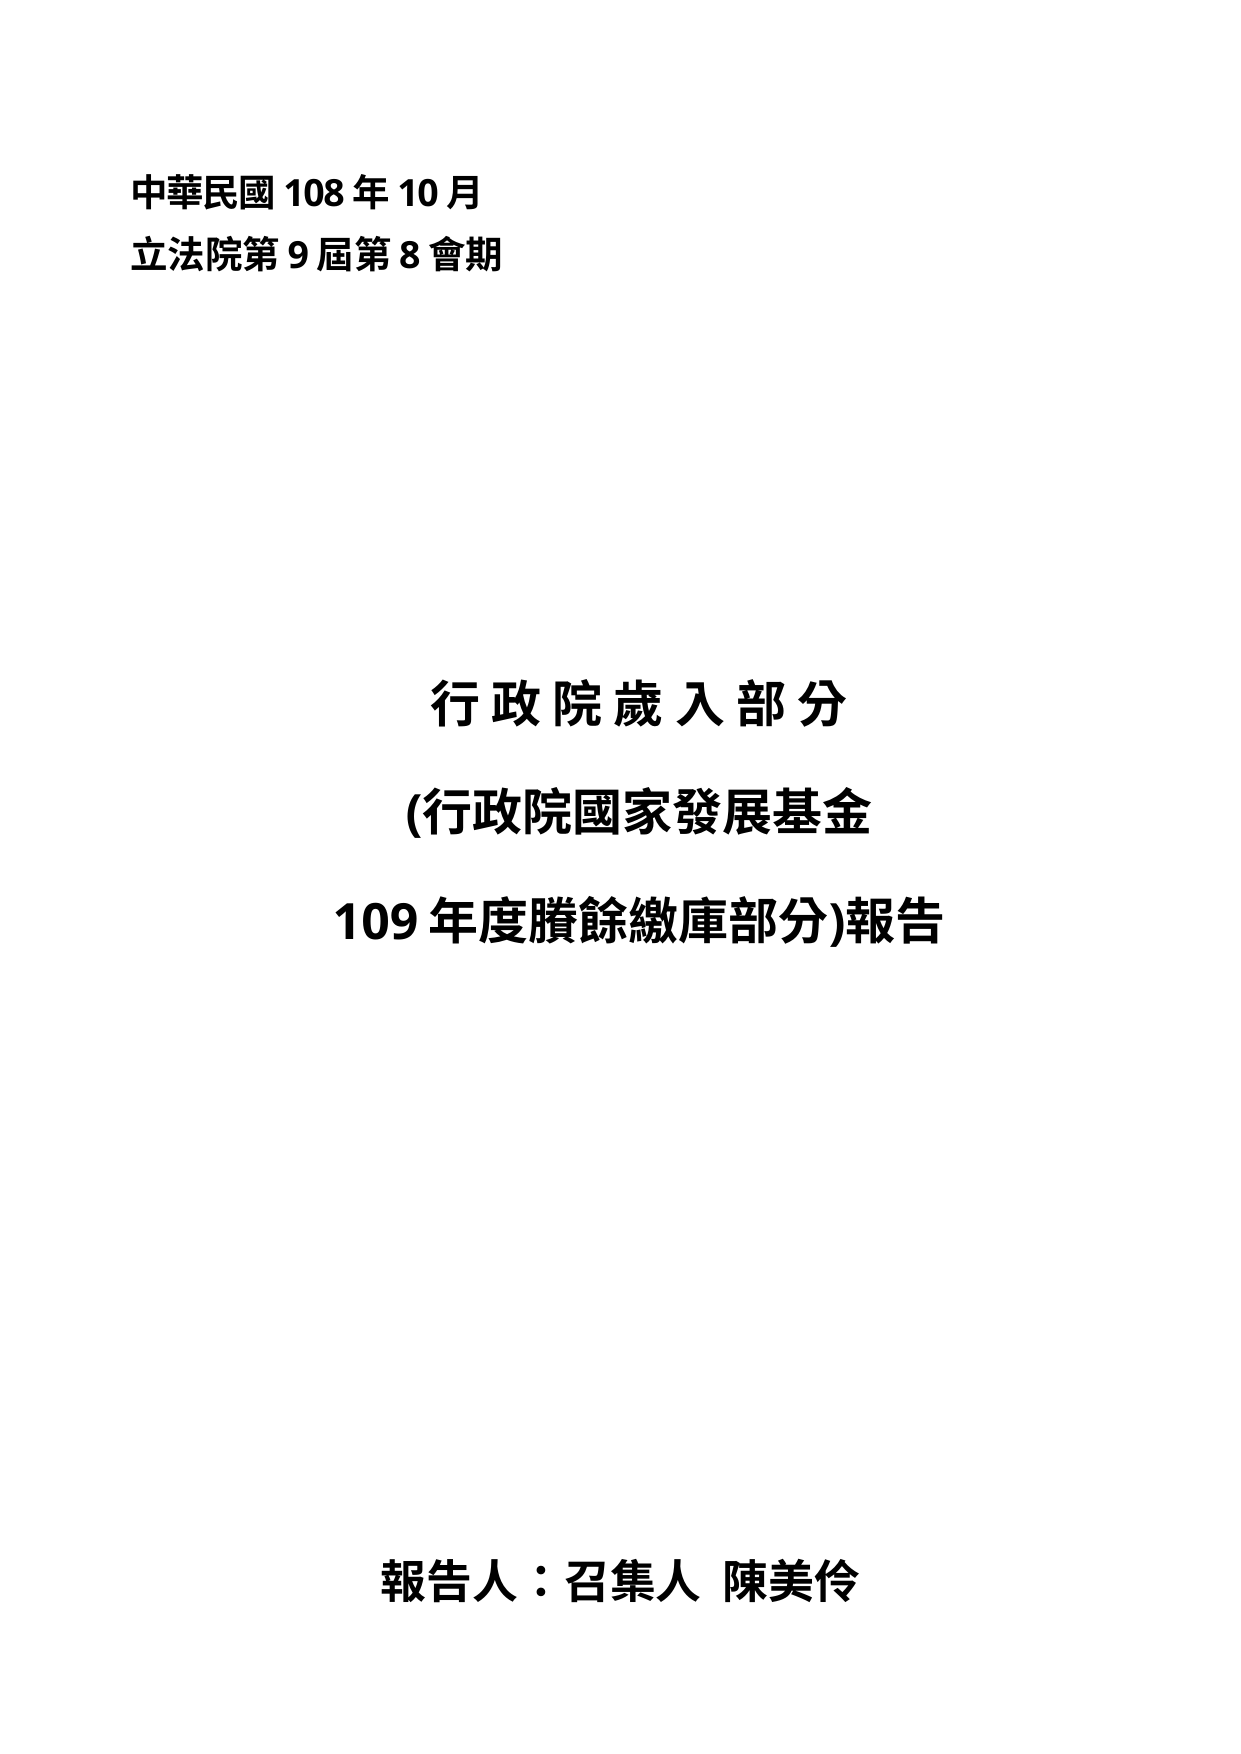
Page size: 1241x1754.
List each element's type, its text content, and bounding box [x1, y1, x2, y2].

text 行 政 院 歲 入 部 分 [130, 664, 1110, 736]
text 立法院第9屆第8會期 [130, 219, 1110, 281]
text 報告人：召集人 陳美伶 [130, 1545, 1110, 1612]
text 中華民國108年10月 [130, 156, 1110, 219]
text (行政院國家發展基金 [130, 772, 1110, 845]
text 109年度賸餘繳庫部分)報告 [130, 882, 1110, 954]
